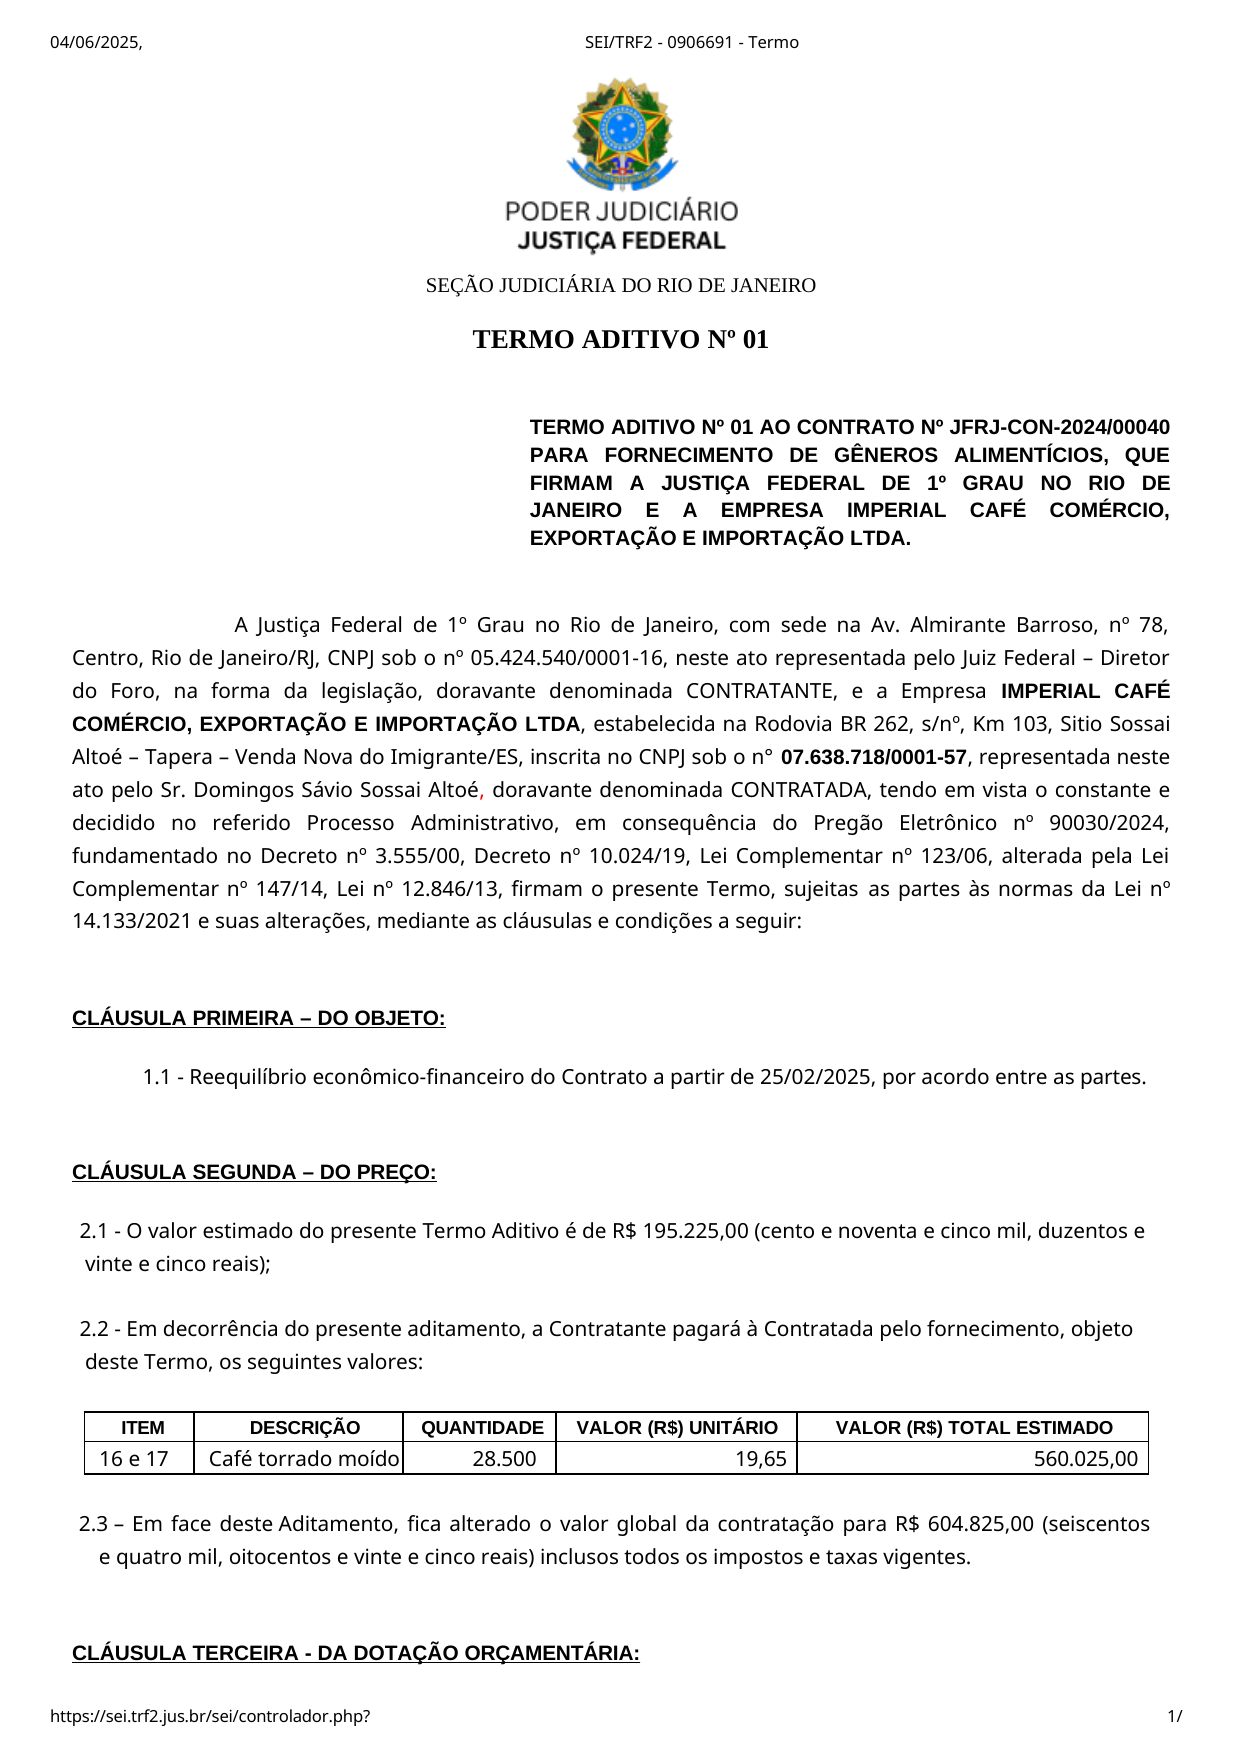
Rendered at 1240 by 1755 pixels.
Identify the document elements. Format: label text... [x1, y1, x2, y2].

table_header VALOR (R$) TOTAL ESTIMADO [798, 1413, 1148, 1441]
subtitle CLÁUSULA PRIMEIRA – DO OBJETO: [72, 1006, 1181, 1029]
subtitle CLÁUSULA TERCEIRA - DA DOTAÇÃO ORÇAMENTÁRIA: [72, 1641, 1181, 1665]
table_cell Café torrado moído [195, 1442, 402, 1473]
subtitle TERMO ADITIVO Nº 01 AO CONTRATO Nº JFRJ-CON-2024/00040 PARA FORNECIMENTO DE GÊNEROS ALIMENTÍCIOS, QUE FIRMAM A JUSTIÇA FEDERAL DE 1º GRAU NO RIO DE JANEIRO E A EMPRESA IMPERIAL CAFÉ COMÉRCIO, EXPORTAÇÃO E IMPORTAÇÃO LTDA. [529, 415, 1171, 550]
text SEÇÃO JUDICIÁRIA DO RIO DE JANEIRO [62, 273, 1181, 297]
text A Justiça Federal de 1º Grau no Rio de Janeiro, com sede na Av. Almirante Barroso, nº 78, Centro, Rio de Janeiro/RJ, CNPJ sob o nº 05.424.540/0001-16, neste ato representada pelo Juiz Federal – Diretor do Foro, na forma da legislação, doravante denominada CONTRATANTE, e a Empresa IMPERIAL CAFÉ COMÉRCIO, EXPORTAÇÃO E IMPORTAÇÃO LTDA, estabelecida na Rodovia BR 262, s/nº, Km 103, Sitio Sossai Altoé – Tapera – Venda Nova do Imigrante/ES, inscrita no CNPJ sob o n° 07.638.718/0001-57, representada neste ato pelo Sr. Domingos Sávio Sossai Altoé, doravante denominada CONTRATADA, tendo em vista o constante e decidido no referido Processo Administrativo, em consequência do Pregão Eletrônico nº 90030/2024, fundamentado no Decreto nº 3.555/00, Decreto nº 10.024/19, Lei Complementar nº 123/06, alterada pela Lei Complementar nº 147/14, Lei nº 12.846/13, firmam o presente Termo, sujeitas as partes às normas da Lei nº 14.133/2021 e suas alterações, mediante as cláusulas e condições a seguir: [72, 610, 1171, 935]
table_header QUANTIDADE [404, 1413, 555, 1441]
list - Em decorrência do presente aditamento, a Contratante pagará à Contratada pelo fornecimento, objeto deste Termo, os seguintes valores: [72, 1314, 1171, 1376]
table_header VALOR (R$) UNITÁRIO [557, 1413, 796, 1441]
table_header DESCRIÇÃO [195, 1413, 402, 1441]
table_cell 19,65 [557, 1442, 796, 1473]
table_cell 28.500 [404, 1442, 555, 1473]
list - Reequilíbrio econômico-financeiro do Contrato a partir de 25/02/2025, por acordo entre as partes. [142, 1062, 1181, 1090]
list - O valor estimado do presente Termo Aditivo é de R$ 195.225,00 (cento e noventa e cinco mil, duzentos e vinte e cinco reais); [72, 1216, 1171, 1277]
table_cell 560.025,00 [798, 1442, 1148, 1473]
list – Em face deste Aditamento, fica alterado o valor global da contratação para R$ 604.825,00 (seiscentos e quatro mil, oitocentos e vinte e cinco reais) inclusos todos os impostos e taxas vigentes. [86, 1509, 1161, 1571]
table_header ITEM [85, 1413, 193, 1441]
table_cell 16 e 17 [85, 1442, 193, 1473]
subtitle CLÁUSULA SEGUNDA – DO PREÇO: [72, 1160, 1181, 1184]
text TERMO ADITIVO Nº 01 [62, 323, 1181, 354]
